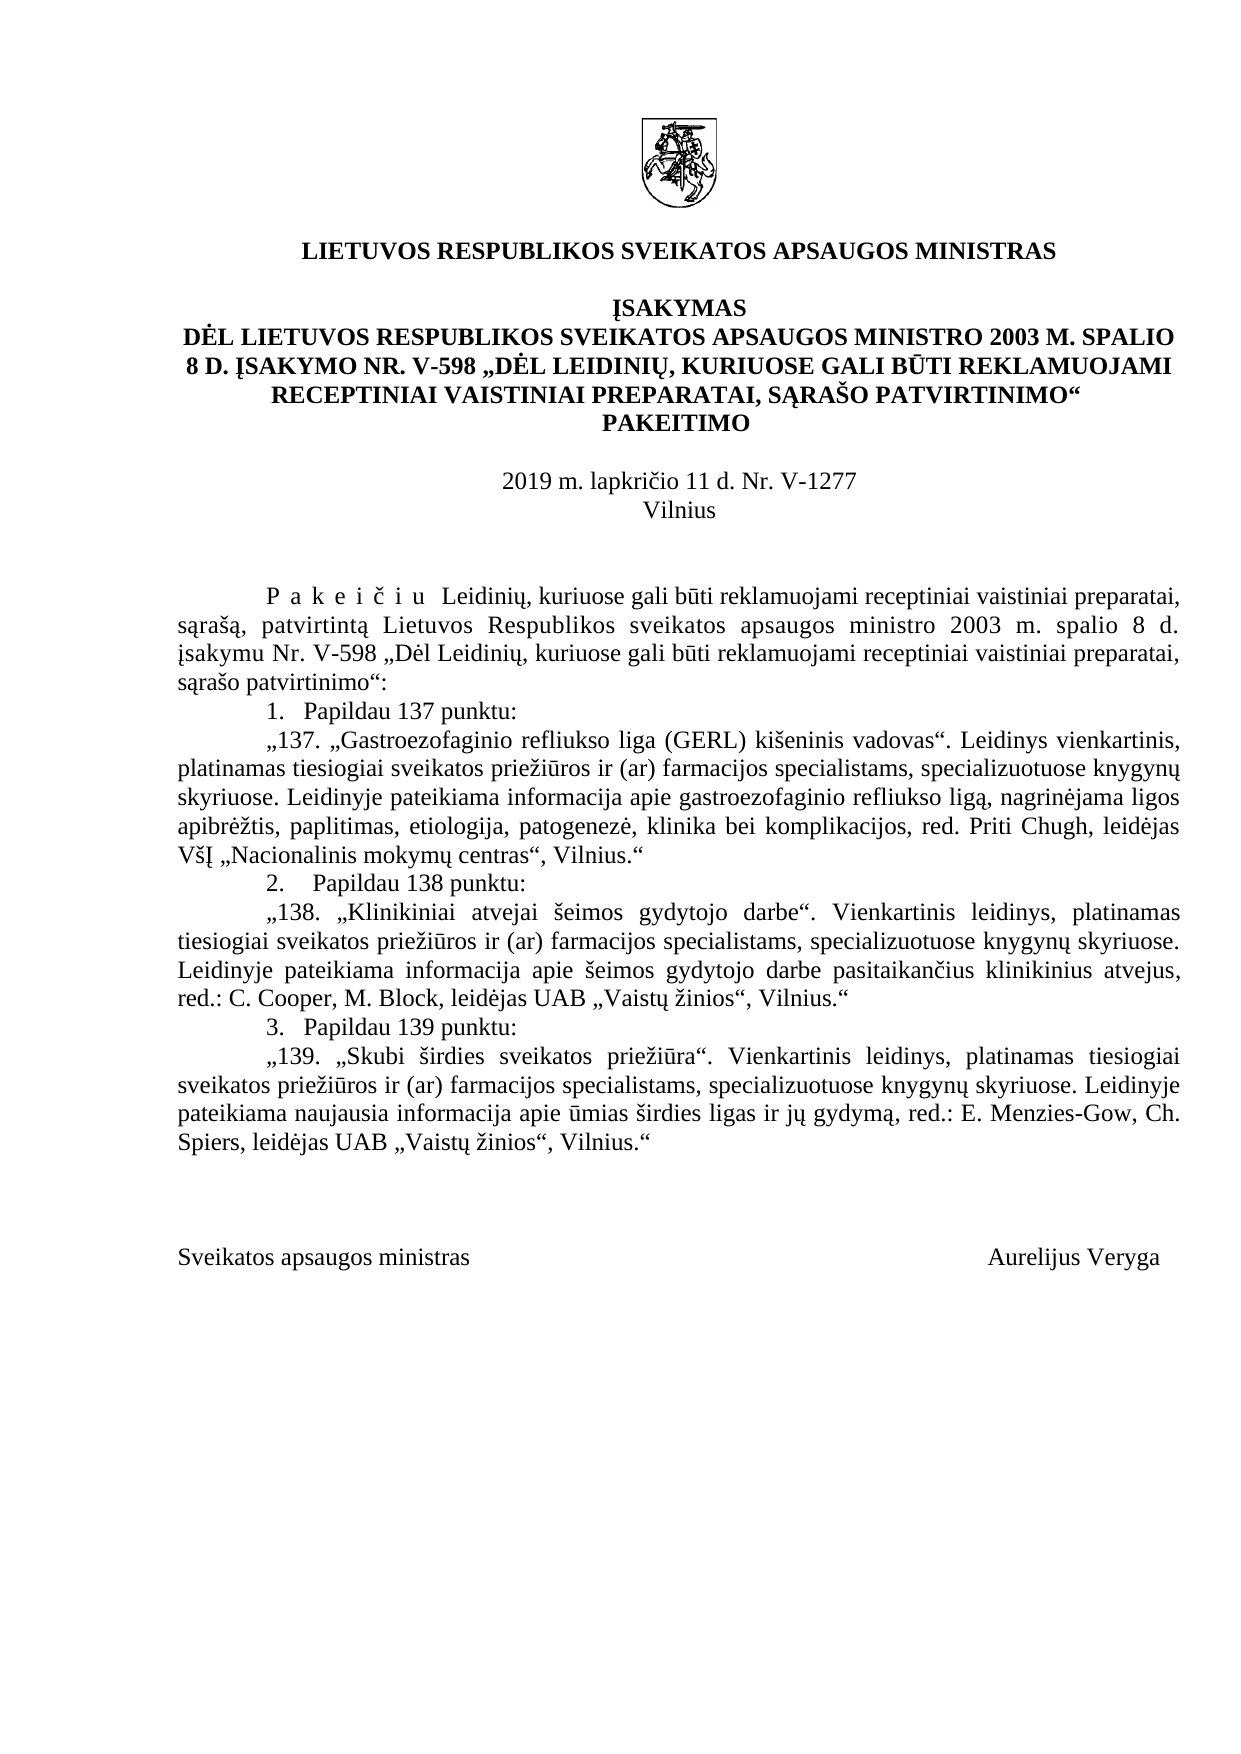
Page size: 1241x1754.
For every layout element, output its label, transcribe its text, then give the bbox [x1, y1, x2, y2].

text ĮSAKYMAS [177, 293, 1181, 322]
text Pakeičiu Leidinių, kuriuose gali būti reklamuojami receptiniai vaistiniai preparatai, sąrašą, patvirtintą Lietuvos Respublikos sveikatos apsaugos ministro 2003 m. spalio 8 d. įsakymu Nr. V-598 „Dėl Leidinių, kuriuose gali būti reklamuojami receptiniai vaistiniai preparatai, sąrašo patvirtinimo“: [177, 581, 1181, 696]
text Vilnius [177, 495, 1181, 523]
text Sveikatos apsaugos ministras Aurelijus Veryga [177, 1242, 1181, 1271]
text 2. Papildau 138 punktu: [177, 868, 1181, 897]
text „139. „Skubi širdies sveikatos priežiūra“. Vienkartinis leidinys, platinamas tiesiogiai sveikatos priežiūros ir (ar) farmacijos specialistams, specializuotuose knygynų skyriuose. Leidinyje pateikiama naujausia informacija apie ūmias širdies ligas ir jų gydymą, red.: E. Menzies-Gow, Ch. Spiers, leidėjas UAB „Vaistų žinios“, Vilnius.“ [177, 1041, 1181, 1156]
text 1. Papildau 137 punktu: [266, 696, 1181, 725]
text pakeitimo [177, 408, 1181, 437]
text „137. „Gastroezofaginio refliukso liga (GERL) kišeninis vadovas“. Leidinys vienkartinis, platinamas tiesiogiai sveikatos priežiūros ir (ar) farmacijos specialistams, specializuotuose knygynų skyriuose. Leidinyje pateikiama informacija apie gastroezofaginio refliukso ligą, nagrinėjama ligos apibrėžtis, paplitimas, etiologija, patogenezė, klinika bei komplikacijos, red. Priti Chugh, leidėjas VšĮ „Nacionalinis mokymų centras“, Vilnius.“ [177, 725, 1181, 868]
text DĖL lietuvos respublikos sveikatos apsaugos ministro 2003 m. spalio 8 d. įsakymo nr. V-598 „DĖL LeidiNIŲ, KURIUOSE GALI BŪTI REKLAMUOJAMI RECEPTINIAI VAISTiniai preparatai, SĄRAŠO PATVIRTINIMO“ [177, 322, 1181, 408]
text 3. Papildau 139 punktu: [266, 1012, 1181, 1041]
text 2019 m. lapkričio 11 d. Nr. V-1277 [177, 466, 1181, 495]
text LIETUVOS RESPUBLIKOS SVEIKATOS APSAUGOS MINISTRAS [177, 236, 1181, 265]
text „138. „Klinikiniai atvejai šeimos gydytojo darbe“. Vienkartinis leidinys, platinamas tiesiogiai sveikatos priežiūros ir (ar) farmacijos specialistams, specializuotuose knygynų skyriuose. Leidinyje pateikiama informacija apie šeimos gydytojo darbe pasitaikančius klinikinius atvejus, red.: C. Cooper, M. Block, leidėjas UAB „Vaistų žinios“, Vilnius.“ [177, 897, 1181, 1012]
